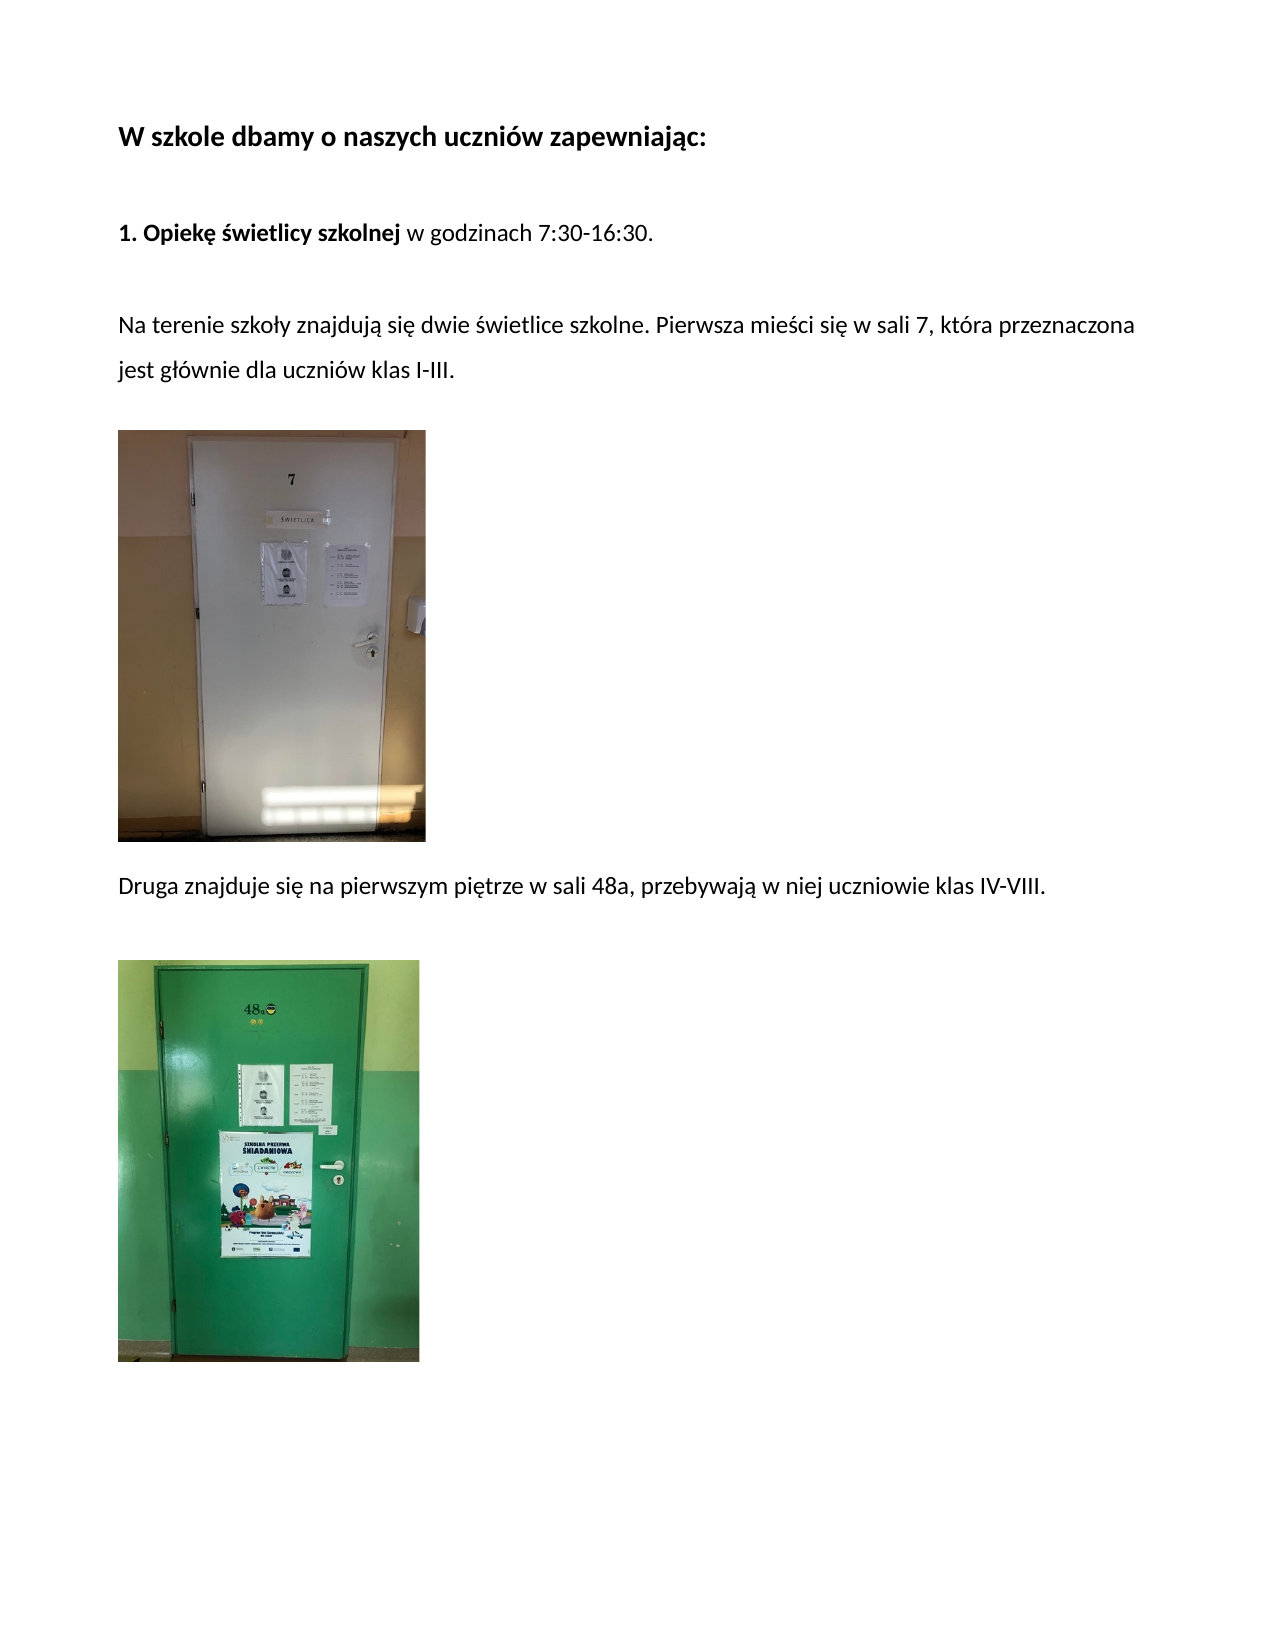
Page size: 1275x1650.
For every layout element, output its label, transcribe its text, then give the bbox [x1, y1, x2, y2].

text Druga znajduje się na pierwszym piętrze w sali 48a, przebywają w niej uczniowie klas IV-VIII. [118, 870, 1157, 900]
text 1. Opiekę świetlicy szkolnej w godzinach 7:30-16:30. [118, 217, 1157, 248]
text Na terenie szkoły znajdują się dwie świetlice szkolne. Pierwsza mieści się w sali 7, która przeznaczona jest głównie dla uczniów klas I-III. [118, 309, 1157, 385]
text W szkole dbamy o naszych uczniów zapewniając: [118, 118, 1157, 154]
